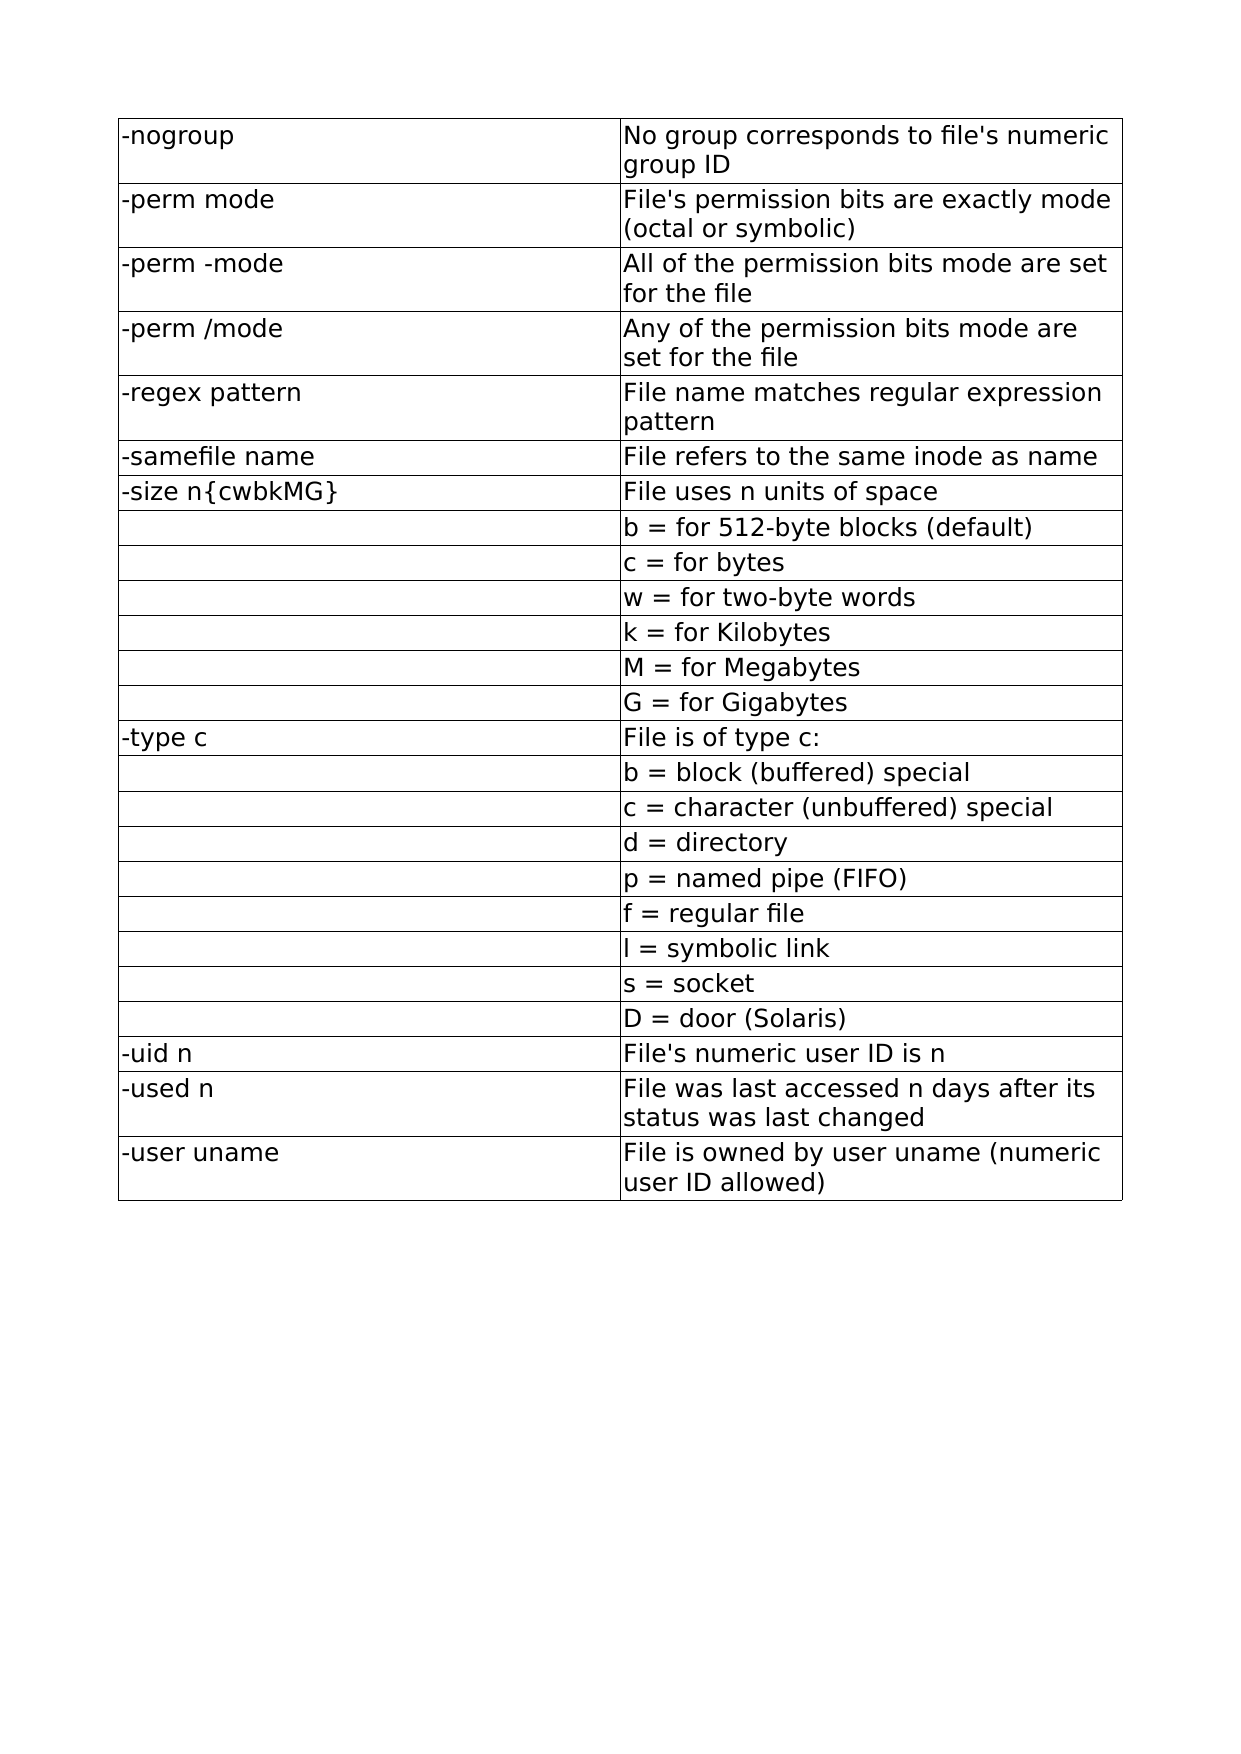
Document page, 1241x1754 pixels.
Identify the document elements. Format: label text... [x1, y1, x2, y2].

table_cell -type c [119, 721, 620, 755]
table_cell w = for two-byte words [621, 581, 1122, 615]
table_cell [119, 756, 620, 791]
table_cell c = for bytes [621, 546, 1122, 580]
table_cell [119, 932, 620, 966]
table_cell File was last accessed n days after its status was last changed [621, 1072, 1122, 1136]
table_cell -nogroup [119, 119, 620, 182]
table_cell s = socket [621, 967, 1122, 1001]
table_cell -user uname [119, 1137, 620, 1200]
table_cell -perm -mode [119, 248, 620, 311]
table_cell -perm /mode [119, 312, 620, 375]
table_cell l = symbolic link [621, 932, 1122, 966]
table_cell b = block (buffered) special [621, 756, 1122, 791]
table_cell [119, 616, 620, 650]
table_cell No group corresponds to file's numeric group ID [621, 119, 1122, 182]
table_cell File is owned by user uname (numeric user ID allowed) [621, 1137, 1122, 1200]
table_cell [119, 651, 620, 685]
table_cell File's permission bits are exactly mode (octal or symbolic) [621, 184, 1122, 247]
table_cell -regex pattern [119, 376, 620, 439]
table_cell File uses n units of space [621, 476, 1122, 510]
table_cell D = door (Solaris) [621, 1002, 1122, 1036]
table_cell c = character (unbuffered) special [621, 792, 1122, 826]
table_cell [119, 1002, 620, 1036]
table_cell File's numeric user ID is n [621, 1037, 1122, 1071]
table_cell -uid n [119, 1037, 620, 1071]
table_cell [119, 862, 620, 896]
table_cell [119, 967, 620, 1001]
table_cell b = for 512-byte blocks (default) [621, 511, 1122, 545]
table_cell d = directory [621, 827, 1122, 861]
table_cell [119, 686, 620, 720]
table_cell File refers to the same inode as name [621, 441, 1122, 474]
table_cell -used n [119, 1072, 620, 1136]
table_cell File is of type c: [621, 721, 1122, 755]
table_cell [119, 897, 620, 931]
table_cell [119, 581, 620, 615]
table_cell [119, 511, 620, 545]
table_cell File name matches regular expression pattern [621, 376, 1122, 439]
table_cell -perm mode [119, 184, 620, 247]
table_cell Any of the permission bits mode are set for the file [621, 312, 1122, 375]
table_cell -samefile name [119, 441, 620, 474]
table_cell [119, 792, 620, 826]
table_cell G = for Gigabytes [621, 686, 1122, 720]
table_cell p = named pipe (FIFO) [621, 862, 1122, 896]
table_cell -size n{cwbkMG} [119, 476, 620, 510]
table_cell [119, 546, 620, 580]
table_cell f = regular file [621, 897, 1122, 931]
table_cell M = for Megabytes [621, 651, 1122, 685]
table_cell [119, 827, 620, 861]
table_cell All of the permission bits mode are set for the file [621, 248, 1122, 311]
table_cell k = for Kilobytes [621, 616, 1122, 650]
